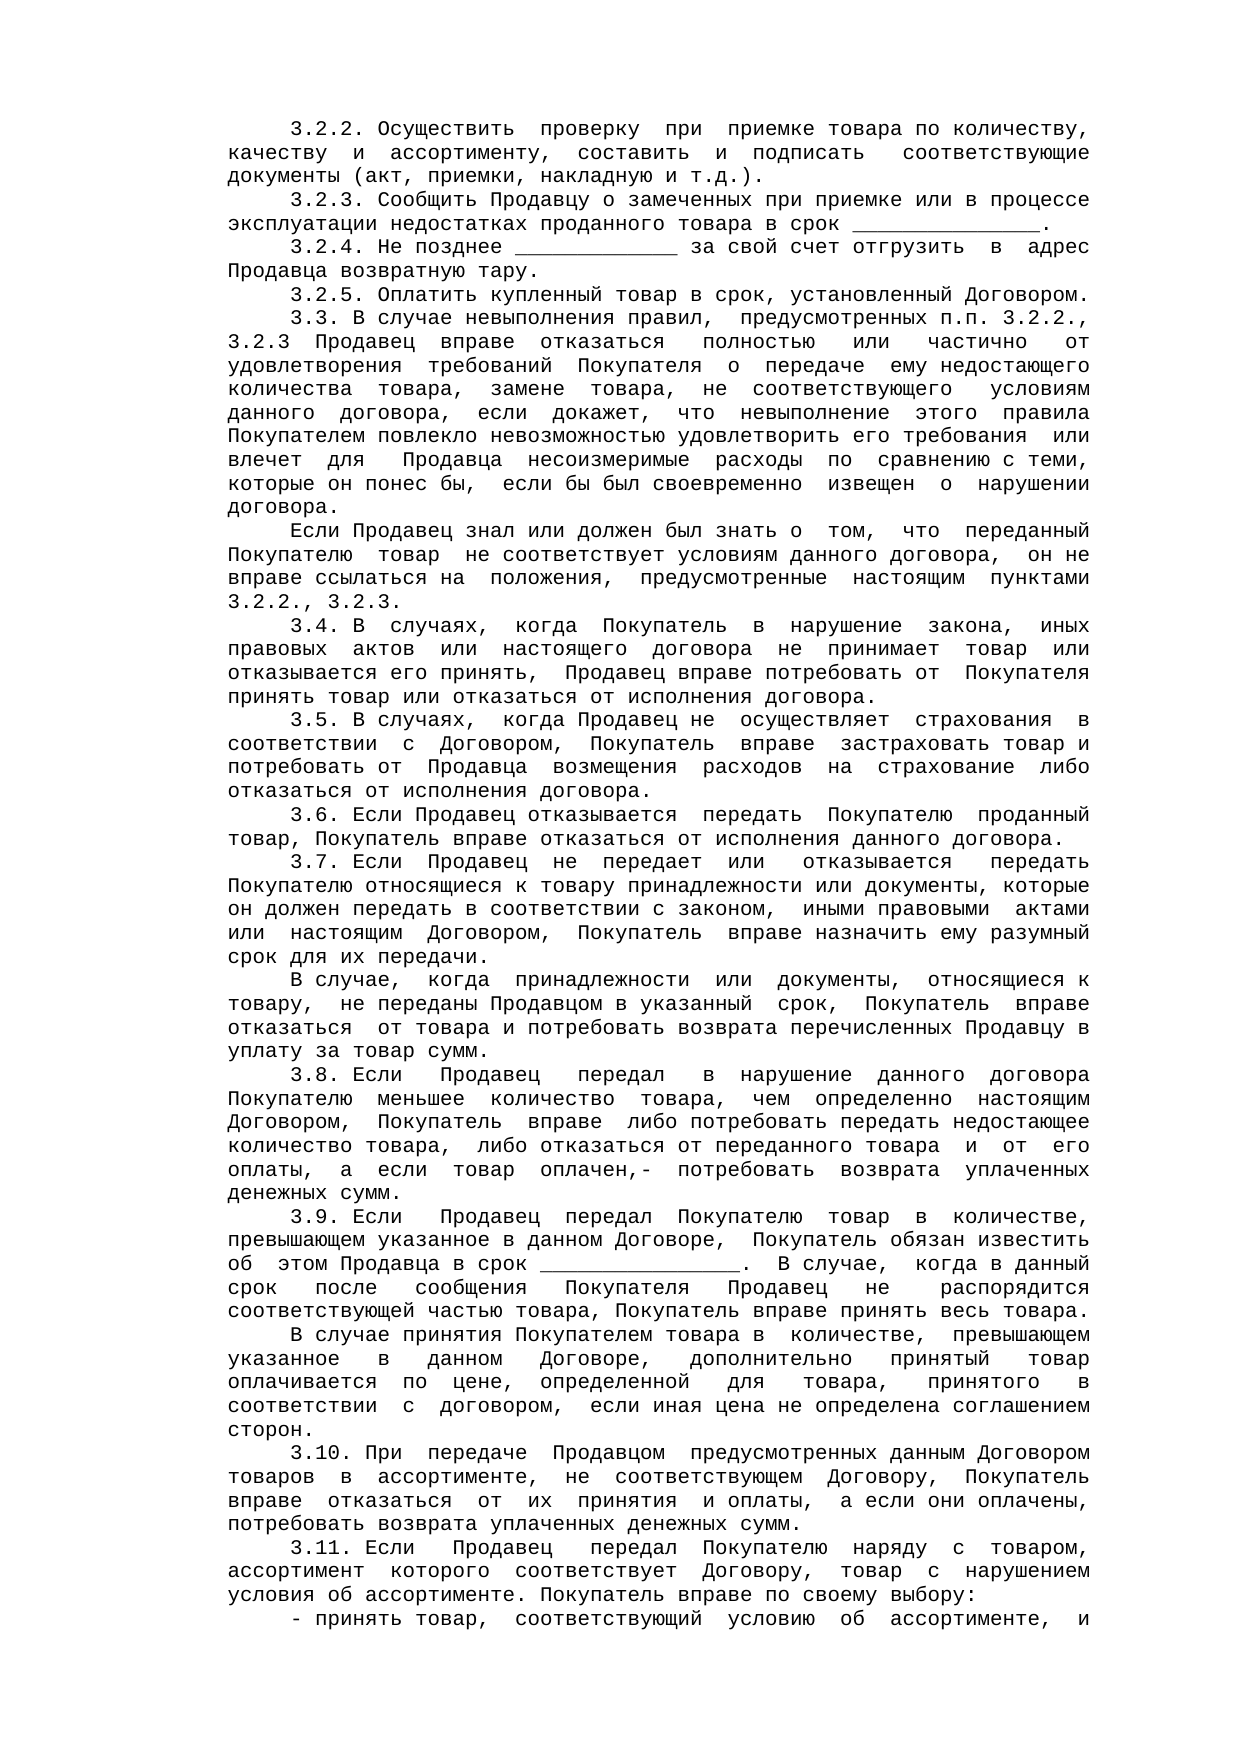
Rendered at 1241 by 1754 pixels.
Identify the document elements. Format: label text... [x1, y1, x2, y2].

text 3.8. Если Продавец передал в нарушение данного договора [177, 1064, 1152, 1088]
text он должен передать в соответствии с законом, иными правовыми актами [177, 898, 1152, 922]
text Покупателю относящиеся к товару принадлежности или документы, которые [177, 875, 1152, 898]
text вправе отказаться от их принятия и оплаты, а если они оплачены, [177, 1489, 1152, 1513]
text указанное в данном Договоре, дополнительно принятый товар [177, 1348, 1152, 1371]
text 3.2.3 Продавец вправе отказаться полностью или частично от [177, 331, 1152, 354]
text В случае принятия Покупателем товара в количестве, превышающем [177, 1324, 1152, 1348]
text соответствии с Договором, Покупатель вправе застраховать товар и [177, 733, 1152, 757]
text количество товара, либо отказаться от переданного товара и от его [177, 1135, 1152, 1158]
text потребовать возврата уплаченных денежных сумм. [177, 1513, 1152, 1537]
text Договором, Покупатель вправе либо потребовать передать недостающее [177, 1111, 1152, 1135]
text 3.6. Если Продавец отказывается передать Покупателю проданный [177, 804, 1152, 827]
text 3.3. В случае невыполнения правил, предусмотренных п.п. 3.2.2., [177, 307, 1152, 331]
text договора. [177, 496, 1152, 520]
text - принять товар, соответствующий условию об ассортименте, и [177, 1608, 1152, 1631]
text 3.11. Если Продавец передал Покупателю наряду с товаром, [177, 1537, 1152, 1561]
text 3.5. В случаях, когда Продавец не осуществляет страхования в [177, 709, 1152, 733]
text количества товара, замене товара, не соответствующего условиям [177, 378, 1152, 402]
text отказывается его принять, Продавец вправе потребовать от Покупателя [177, 662, 1152, 686]
text сторон. [177, 1419, 1152, 1442]
text уплату за товар сумм. [177, 1040, 1152, 1064]
text соответствии с договором, если иная цена не определена соглашением [177, 1395, 1152, 1419]
text Продавца возвратную тару. [177, 260, 1152, 284]
text оплаты, а если товар оплачен,- потребовать возврата уплаченных [177, 1158, 1152, 1182]
text 3.7. Если Продавец не передает или отказывается передать [177, 851, 1152, 875]
text товару, не переданы Продавцом в указанный срок, Покупатель вправе [177, 993, 1152, 1017]
text документы (акт, приемки, накладную и т.д.). [177, 165, 1152, 189]
text срок после сообщения Покупателя Продавец не распорядится [177, 1277, 1152, 1300]
text которые он понес бы, если бы был своевременно извещен о нарушении [177, 473, 1152, 496]
text 3.2.2., 3.2.3. [177, 591, 1152, 615]
text отказаться от товара и потребовать возврата перечисленных Продавцу в [177, 1017, 1152, 1040]
text или настоящим Договором, Покупатель вправе назначить ему разумный [177, 922, 1152, 946]
text данного договора, если докажет, что невыполнение этого правила [177, 402, 1152, 426]
text качеству и ассортименту, составить и подписать соответствующие [177, 142, 1152, 165]
text вправе ссылаться на положения, предусмотренные настоящим пунктами [177, 567, 1152, 591]
text эксплуатации недостатках проданного товара в срок _______________. [177, 213, 1152, 236]
text отказаться от исполнения договора. [177, 780, 1152, 804]
text потребовать от Продавца возмещения расходов на страхование либо [177, 757, 1152, 780]
text Покупателем повлекло невозможностью удовлетворить его требования или [177, 426, 1152, 449]
text 3.4. В случаях, когда Покупатель в нарушение закона, иных [177, 615, 1152, 638]
text превышающем указанное в данном Договоре, Покупатель обязан известить [177, 1229, 1152, 1253]
text соответствующей частью товара, Покупатель вправе принять весь товара. [177, 1300, 1152, 1324]
text товаров в ассортименте, не соответствующем Договору, Покупатель [177, 1466, 1152, 1489]
text 3.10. При передаче Продавцом предусмотренных данным Договором [177, 1442, 1152, 1466]
text оплачивается по цене, определенной для товара, принятого в [177, 1371, 1152, 1395]
text Покупателю товар не соответствует условиям данного договора, он не [177, 544, 1152, 567]
text Покупателю меньшее количество товара, чем определенно настоящим [177, 1088, 1152, 1111]
text об этом Продавца в срок ________________. В случае, когда в данный [177, 1253, 1152, 1277]
text товар, Покупатель вправе отказаться от исполнения данного договора. [177, 827, 1152, 851]
text 3.2.5. Оплатить купленный товар в срок, установленный Договором. [177, 284, 1152, 307]
text 3.2.4. Не позднее _____________ за свой счет отгрузить в адрес [177, 236, 1152, 260]
text срок для их передачи. [177, 946, 1152, 969]
text В случае, когда принадлежности или документы, относящиеся к [177, 969, 1152, 993]
text 3.9. Если Продавец передал Покупателю товар в количестве, [177, 1206, 1152, 1229]
text 3.2.2. Осуществить проверку при приемке товара по количеству, [177, 118, 1152, 142]
text 3.2.3. Сообщить Продавцу о замеченных при приемке или в процессе [177, 189, 1152, 213]
text денежных сумм. [177, 1182, 1152, 1206]
text правовых актов или настоящего договора не принимает товар или [177, 638, 1152, 662]
text условия об ассортименте. Покупатель вправе по своему выбору: [177, 1584, 1152, 1608]
text ассортимент которого соответствует Договору, товар с нарушением [177, 1561, 1152, 1584]
text влечет для Продавца несоизмеримые расходы по сравнению с теми, [177, 449, 1152, 473]
text принять товар или отказаться от исполнения договора. [177, 686, 1152, 709]
text Если Продавец знал или должен был знать о том, что переданный [177, 520, 1152, 544]
text удовлетворения требований Покупателя о передаче ему недостающего [177, 354, 1152, 378]
